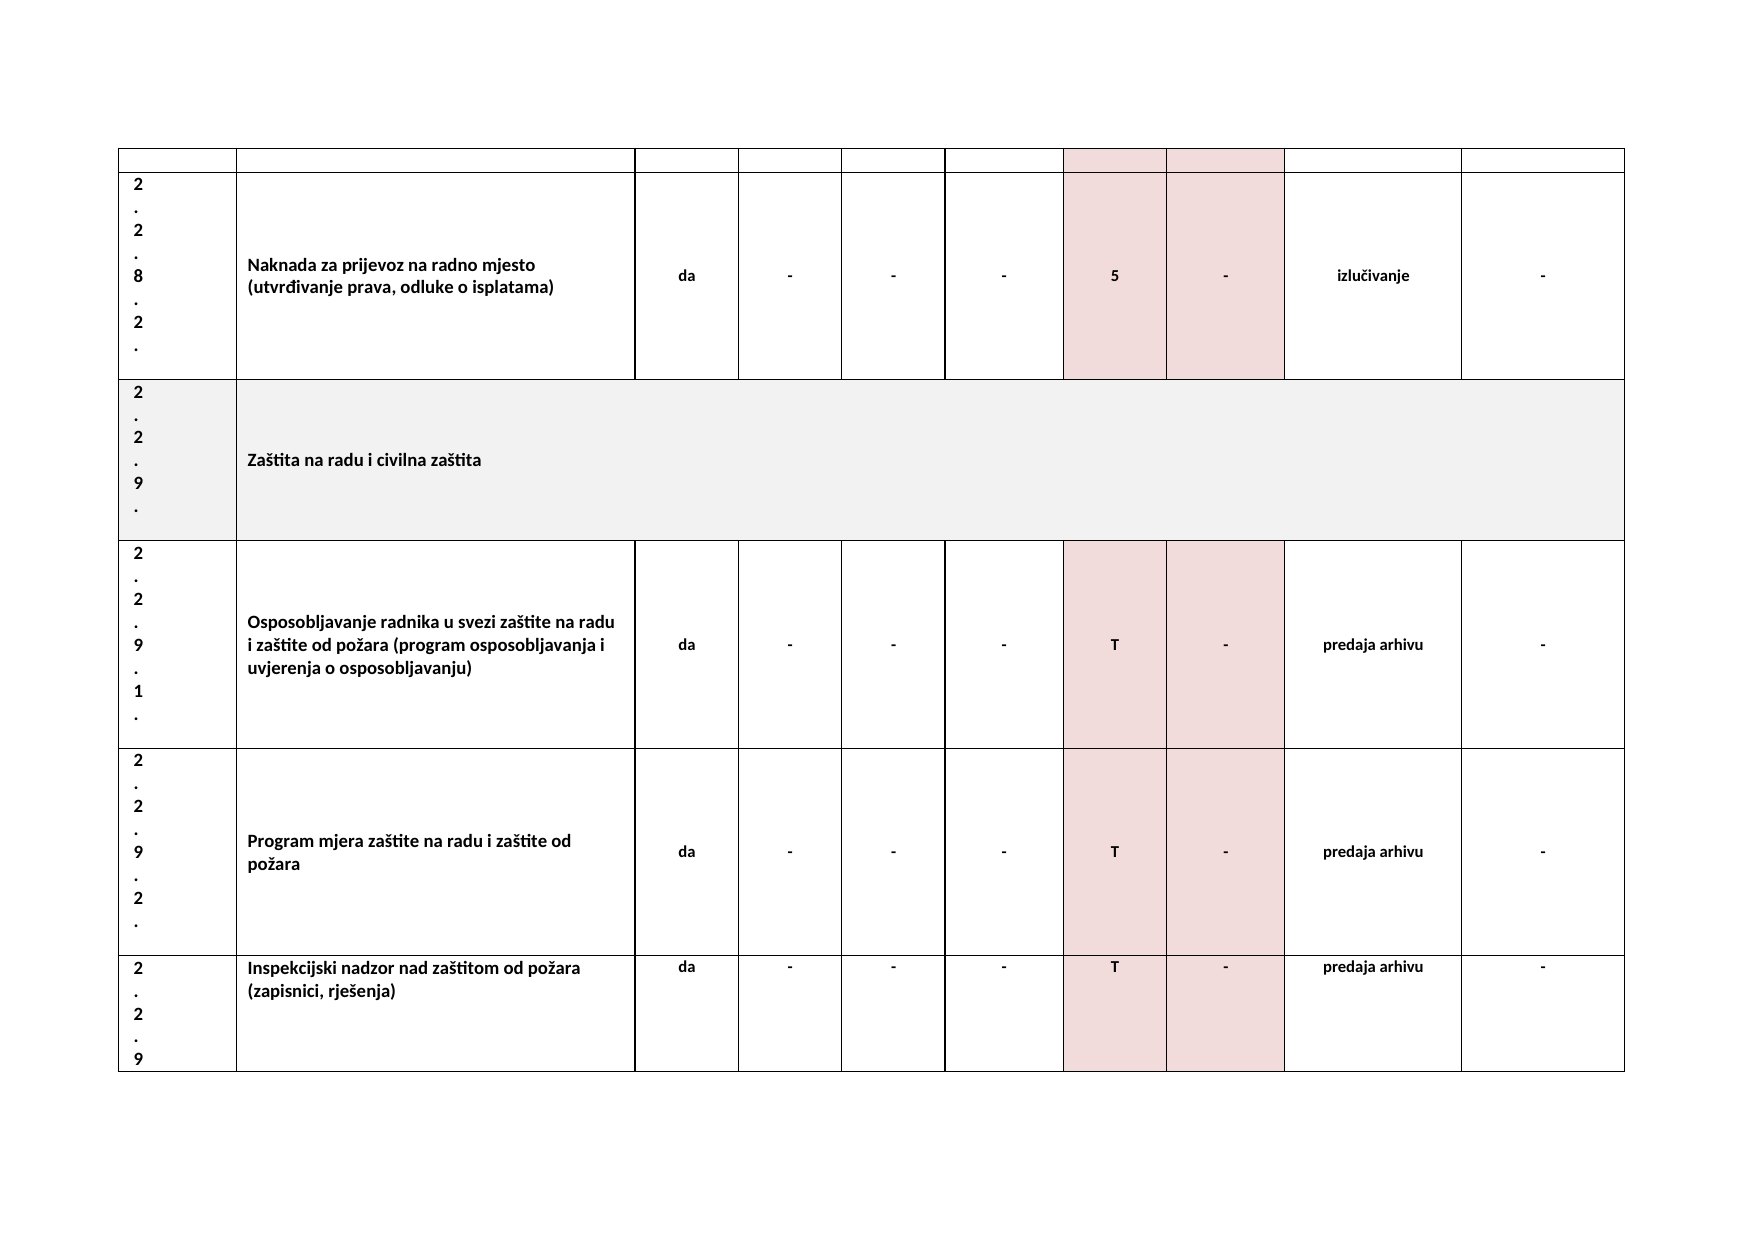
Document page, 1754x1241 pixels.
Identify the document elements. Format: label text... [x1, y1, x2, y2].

table_cell T [1064, 956, 1166, 1071]
table_cell [1064, 149, 1166, 172]
table_cell - [1462, 749, 1624, 955]
table_cell [119, 749, 236, 955]
table_cell - [739, 173, 841, 379]
table_cell - [1167, 956, 1284, 1071]
table_cell [237, 149, 634, 172]
table_cell - [946, 956, 1063, 1071]
table_cell - [1462, 541, 1624, 748]
table_cell - [842, 749, 944, 955]
table_cell da [636, 541, 738, 748]
table_cell da [636, 749, 738, 955]
table_cell da [636, 956, 738, 1071]
table_cell Zaštita na radu i civilna zaštita [237, 380, 1624, 540]
table_cell [119, 380, 236, 540]
table_cell - [946, 173, 1063, 379]
table_cell [119, 541, 236, 748]
table_cell Inspekcijski nadzor nad zaštitom od požara (zapisnici, rješenja) [237, 956, 634, 1071]
table_cell [1285, 149, 1461, 172]
table_cell Osposobljavanje radnika u svezi zaštite na radu i zaštite od požara (program osposobljavanja i uvjerenja o osposobljavanju) [237, 541, 634, 748]
table_cell [119, 149, 236, 172]
table_cell - [739, 541, 841, 748]
table_cell - [842, 149, 944, 172]
table_cell - [842, 956, 944, 1071]
table_cell T [1064, 541, 1166, 748]
table_cell T [1064, 749, 1166, 955]
table_cell - [739, 149, 841, 172]
table_cell Program mjera zaštite na radu i zaštite od požara [237, 749, 634, 955]
table_cell - [1462, 149, 1624, 172]
table_cell - [739, 749, 841, 955]
table_cell izlučivanje [1285, 173, 1461, 379]
table_cell da [636, 173, 738, 379]
table_cell - [1462, 173, 1624, 379]
table_cell - [946, 749, 1063, 955]
table_cell - [739, 956, 841, 1071]
table_cell predaja arhivu [1285, 749, 1461, 955]
table_cell [119, 956, 236, 1071]
table_cell - [1462, 956, 1624, 1071]
table_cell - [842, 541, 944, 748]
table_cell predaja arhivu [1285, 956, 1461, 1071]
table_cell - [1167, 541, 1284, 748]
table_cell - [946, 149, 1063, 172]
table_cell - [1167, 173, 1284, 379]
table_cell predaja arhivu [1285, 541, 1461, 748]
table_cell [119, 173, 236, 379]
table_cell [636, 149, 738, 172]
table_cell - [1167, 749, 1284, 955]
table_cell - [842, 173, 944, 379]
table_cell 5 [1064, 173, 1166, 379]
table_cell - [1167, 149, 1284, 172]
table_cell - [946, 541, 1063, 748]
table_cell Naknada za prijevoz na radno mjesto (utvrđivanje prava, odluke o isplatama) [237, 173, 634, 379]
